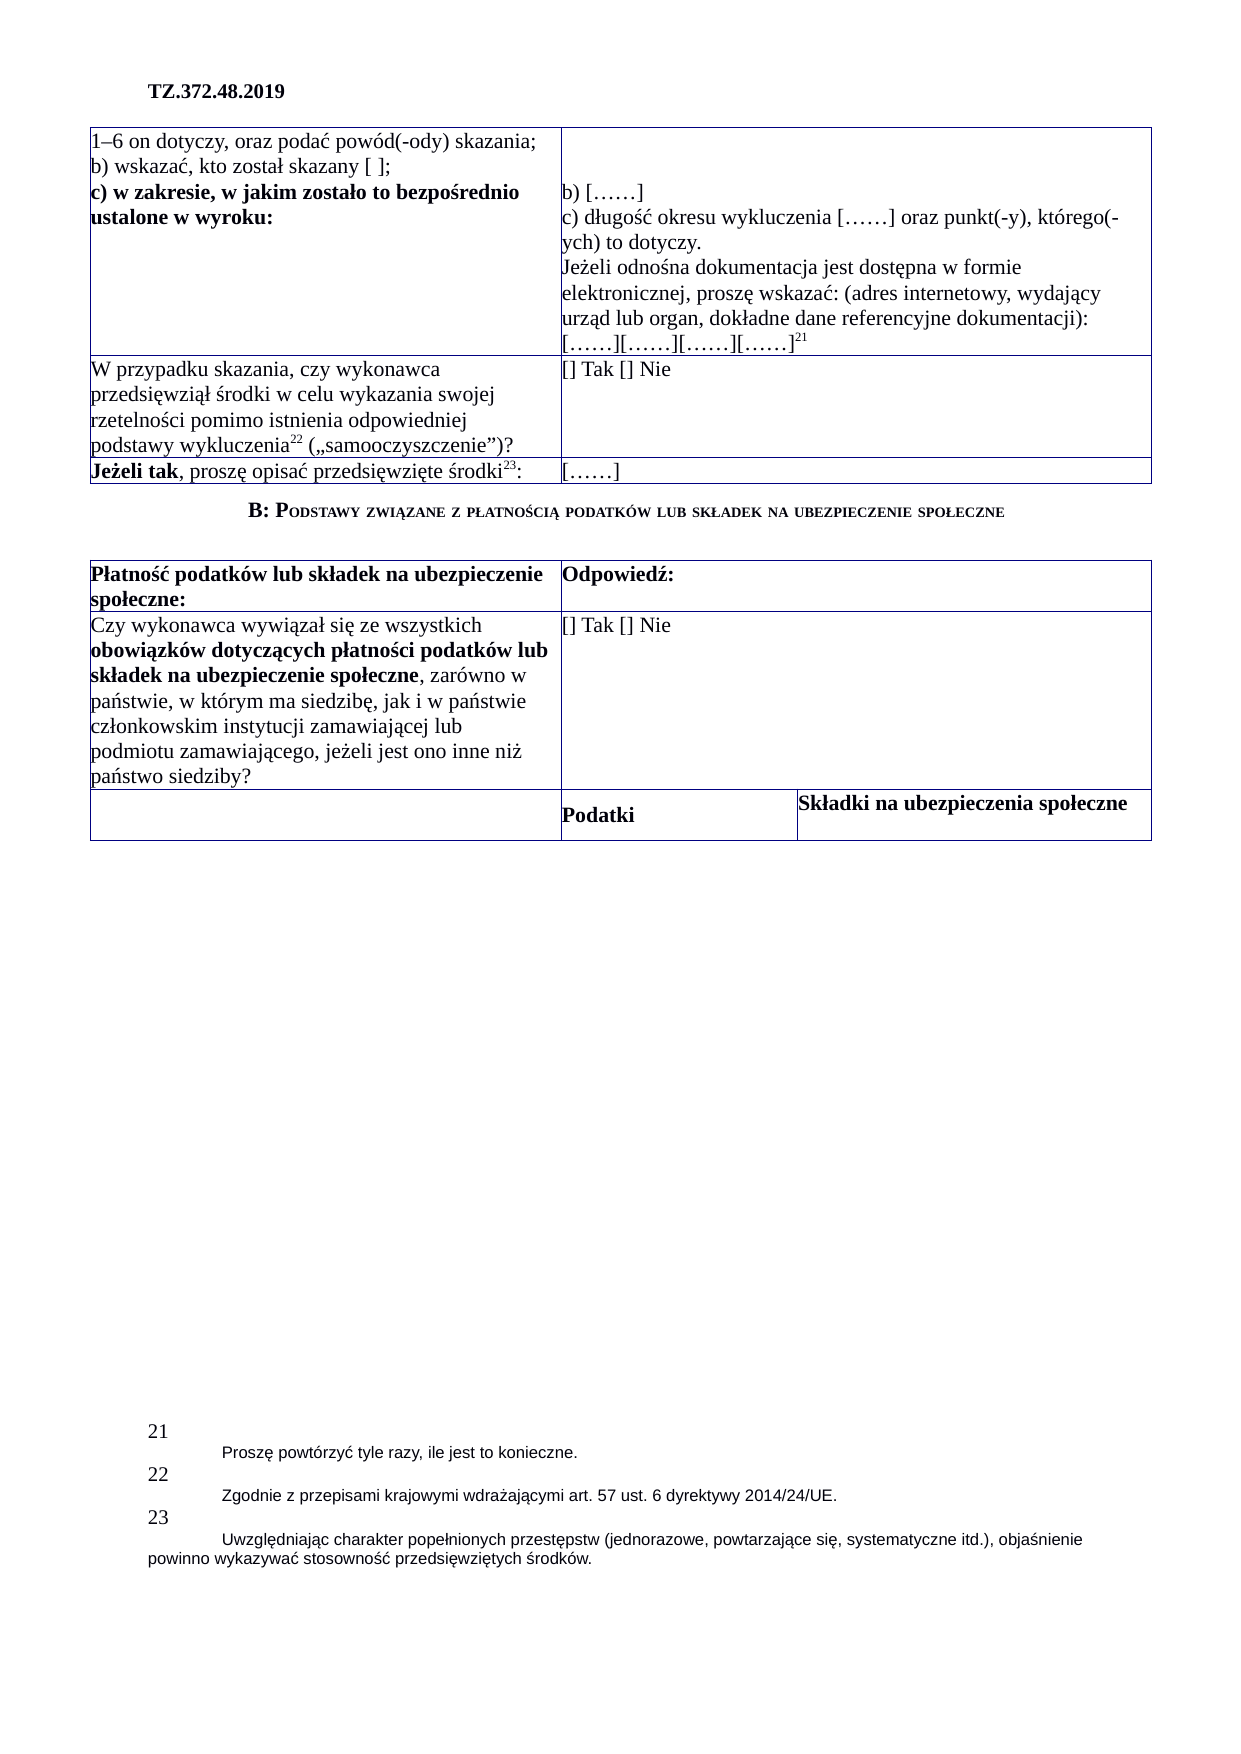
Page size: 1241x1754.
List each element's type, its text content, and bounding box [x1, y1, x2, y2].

table_cell 1–6 on dotyczy, oraz podać powód(-ody) skazania; b) wskazać, kto został skazany [ ]; c) w zakresie, w jakim zostało to bezpośrednio ustalone w wyroku: [91, 128, 561, 355]
table_cell [] Tak [] Nie [562, 612, 1151, 788]
table_cell Jeżeli tak, proszę opisać przedsięwzięte środki: [91, 458, 561, 483]
table_header Odpowiedź: [562, 561, 1151, 611]
table_header Płatność podatków lub składek na ubezpieczenie społeczne: [91, 561, 561, 611]
table_cell [……] [562, 458, 1151, 483]
table_cell [] Tak [] Nie [562, 356, 1151, 457]
table_cell b) [……] c) długość okresu wykluczenia [……] oraz punkt(-y), którego(-ych) to dotyczy. Jeżeli odnośna dokumentacja jest dostępna w formie elektronicznej, proszę wskazać: (adres internetowy, wydający urząd lub organ, dokładne dane referencyjne dokumentacji): [……][……][……][……] [562, 128, 1151, 355]
title B: Podstawy związane z płatnością podatków lub składek na ubezpieczenie społeczne [148, 497, 1110, 522]
table_cell W przypadku skazania, czy wykonawca przedsięwziął środki w celu wykazania swojej rzetelności pomimo istnienia odpowiedniej podstawy wykluczenia („samooczyszczenie”)? [91, 356, 561, 457]
table_cell Czy wykonawca wywiązał się ze wszystkich obowiązków dotyczących płatności podatków lub składek na ubezpieczenie społeczne, zarówno w państwie, w którym ma siedzibę, jak i w państwie członkowskim instytucji zamawiającej lub podmiotu zamawiającego, jeżeli jest ono inne niż państwo siedziby? [91, 612, 561, 788]
table_cell [91, 790, 561, 840]
table_cell Podatki [562, 790, 797, 840]
table_cell Składki na ubezpieczenia społeczne [798, 790, 1151, 840]
